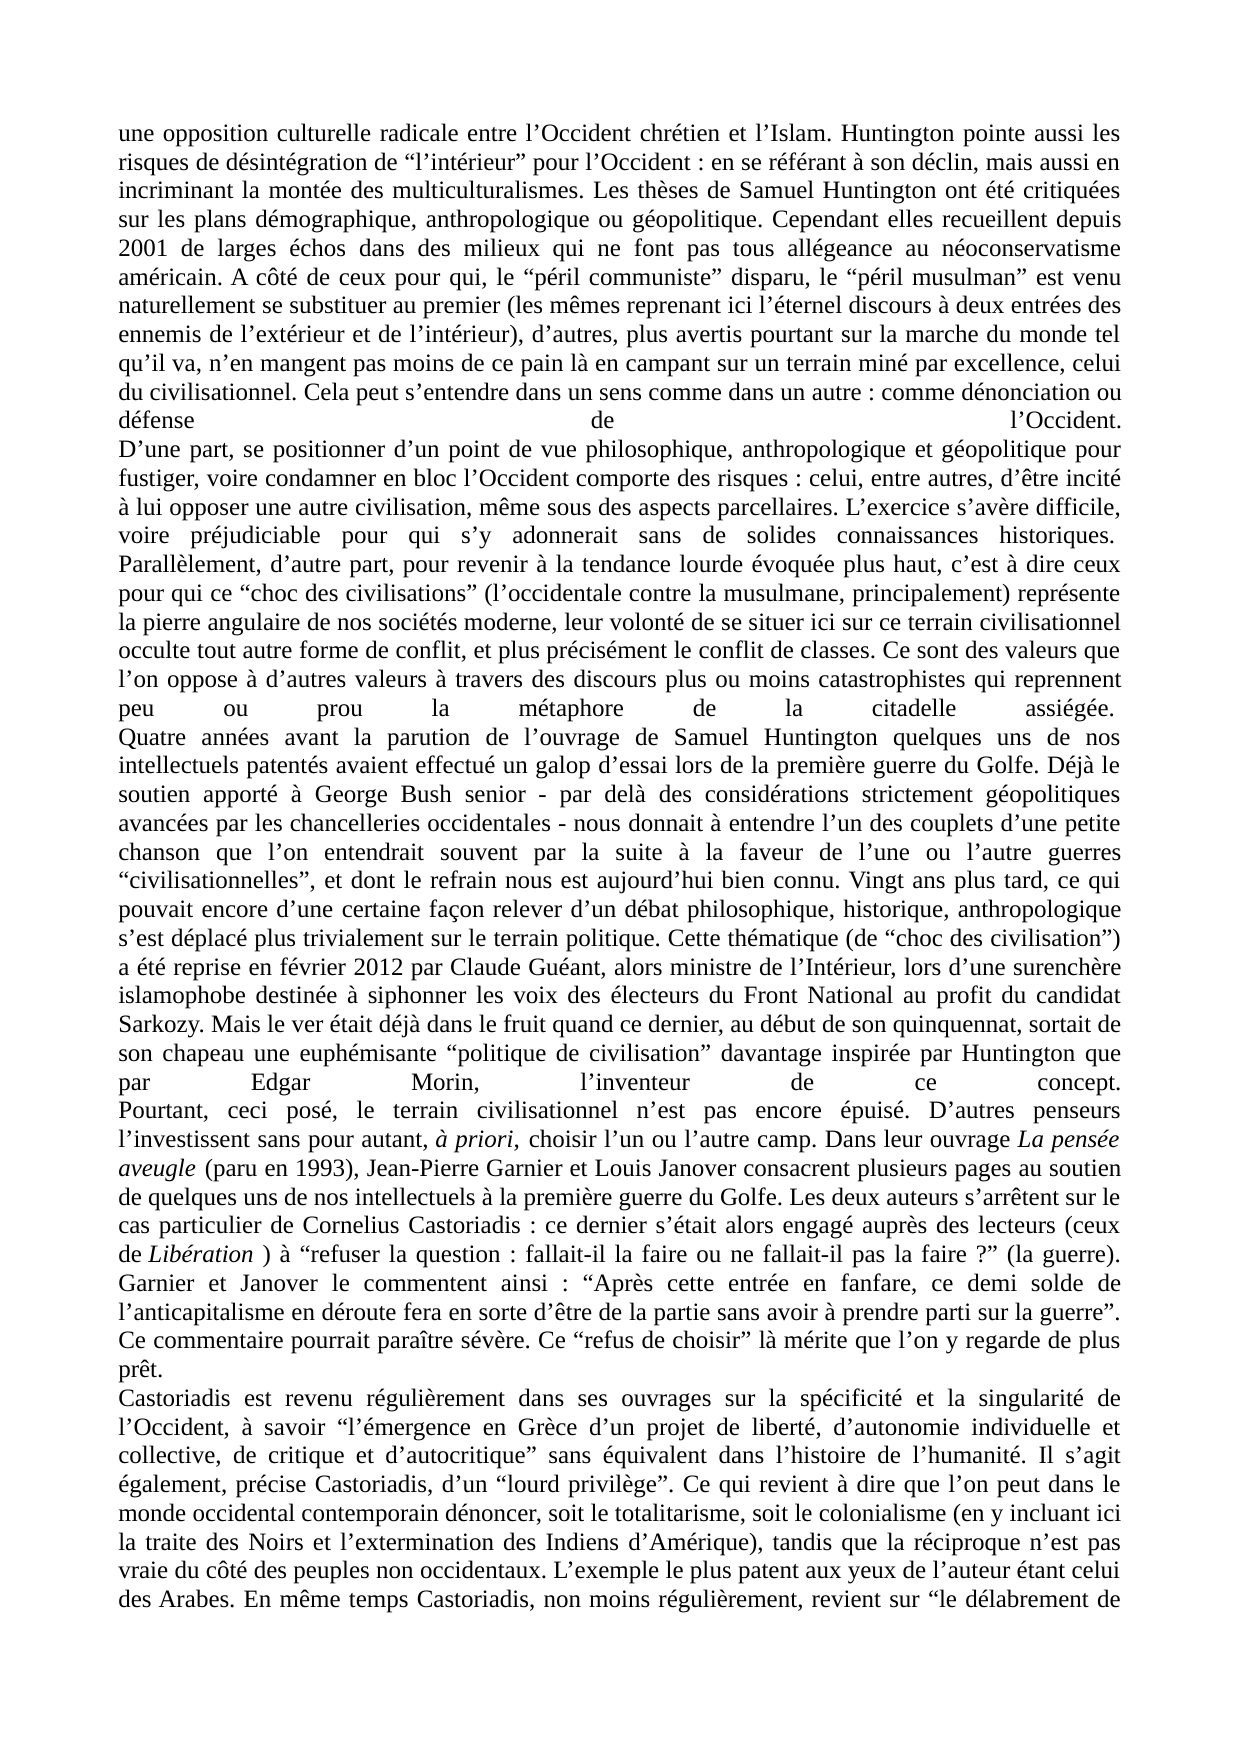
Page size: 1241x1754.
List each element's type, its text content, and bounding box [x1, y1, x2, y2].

text une opposition culturelle radicale entre l’Occident chrétien et l’Islam. Huntington pointe aussi les risques de désintégration de “l’intérieur” pour l’Occident : en se référant à son déclin, mais aussi en incriminant la montée des multiculturalismes. Les thèses de Samuel Huntington ont été critiquées sur les plans démographique, anthropologique ou géopolitique. Cependant elles recueillent depuis 2001 de larges échos dans des milieux qui ne font pas tous allégeance au néoconservatisme américain. A côté de ceux pour qui, le “péril communiste” disparu, le “péril musulman” est venu naturellement se substituer au premier (les mêmes reprenant ici l’éternel discours à deux entrées des ennemis de l’extérieur et de l’intérieur), d’autres, plus avertis pourtant sur la marche du monde tel qu’il va, n’en mangent pas moins de ce pain là en campant sur un terrain miné par excellence, celui du civilisationnel. Cela peut s’entendre dans un sens comme dans un autre : comme dénonciation ou défense de l’Occident. D’une part, se positionner d’un point de vue philosophique, anthropologique et géopolitique pour fustiger, voire condamner en bloc l’Occident comporte des risques : celui, entre autres, d’être incité à lui opposer une autre civilisation, même sous des aspects parcellaires. L’exercice s’avère difficile, voire préjudiciable pour qui s’y adonnerait sans de solides connaissances historiques. Parallèlement, d’autre part, pour revenir à la tendance lourde évoquée plus haut, c’est à dire ceux pour qui ce “choc des civilisations” (l’occidentale contre la musulmane, principalement) représente la pierre angulaire de nos sociétés moderne, leur volonté de se situer ici sur ce terrain civilisationnel occulte tout autre forme de conflit, et plus précisément le conflit de classes. Ce sont des valeurs que l’on oppose à d’autres valeurs à travers des discours plus ou moins catastrophistes qui reprennent peu ou prou la métaphore de la citadelle assiégée. Quatre années avant la parution de l’ouvrage de Samuel Huntington quelques uns de nos intellectuels patentés avaient effectué un galop d’essai lors de la première guerre du Golfe. Déjà le soutien apporté à George Bush senior - par delà des considérations strictement géopolitiques avancées par les chancelleries occidentales - nous donnait à entendre l’un des couplets d’une petite chanson que l’on entendrait souvent par la suite à la faveur de l’une ou l’autre guerres “civilisationnelles”, et dont le refrain nous est aujourd’hui bien connu. Vingt ans plus tard, ce qui pouvait encore d’une certaine façon relever d’un débat philosophique, historique, anthropologique s’est déplacé plus trivialement sur le terrain politique. Cette thématique (de “choc des civilisation”) a été reprise en février 2012 par Claude Guéant, alors ministre de l’Intérieur, lors d’une surenchère islamophobe destinée à siphonner les voix des électeurs du Front National au profit du candidat Sarkozy. Mais le ver était déjà dans le fruit quand ce dernier, au début de son quinquennat, sortait de son chapeau une euphémisante “politique de civilisation” davantage inspirée par Huntington que par Edgar Morin, l’inventeur de ce concept. Pourtant, ceci posé, le terrain civilisationnel n’est pas encore épuisé. D’autres penseurs l’investissent sans pour autant, à priori, choisir l’un ou l’autre camp. Dans leur ouvrage La pensée aveugle (paru en 1993), Jean-Pierre Garnier et Louis Janover consacrent plusieurs pages au soutien de quelques uns de nos intellectuels à la première guerre du Golfe. Les deux auteurs s’arrêtent sur le cas particulier de Cornelius Castoriadis : ce dernier s’était alors engagé auprès des lecteurs (ceux de Libération ) à “refuser la question : fallait-il la faire ou ne fallait-il pas la faire ?” (la guerre). Garnier et Janover le commentent ainsi : “Après cette entrée en fanfare, ce demi solde de l’anticapitalisme en déroute fera en sorte d’être de la partie sans avoir à prendre parti sur la guerre”. Ce commentaire pourrait paraître sévère. Ce “refus de choisir” là mérite que l’on y regarde de plus prêt. Castoriadis est revenu régulièrement dans ses ouvrages sur la spécificité et la singularité de l’Occident, à savoir “l’émergence en Grèce d’un projet de liberté, d’autonomie individuelle et collective, de critique et d’autocritique” sans équivalent dans l’histoire de l’humanité. Il s’agit également, précise Castoriadis, d’un “lourd privilège”. Ce qui revient à dire que l’on peut dans le monde occidental contemporain dénoncer, soit le totalitarisme, soit le colonialisme (en y incluant ici la traite des Noirs et l’extermination des Indiens d’Amérique), tandis que la réciproque n’est pas vraie du côté des peuples non occidentaux. L’exemple le plus patent aux yeux de l’auteur étant celui des Arabes. En même temps Castoriadis, non moins régulièrement, revient sur “le délabrement de [118, 118, 1122, 1613]
